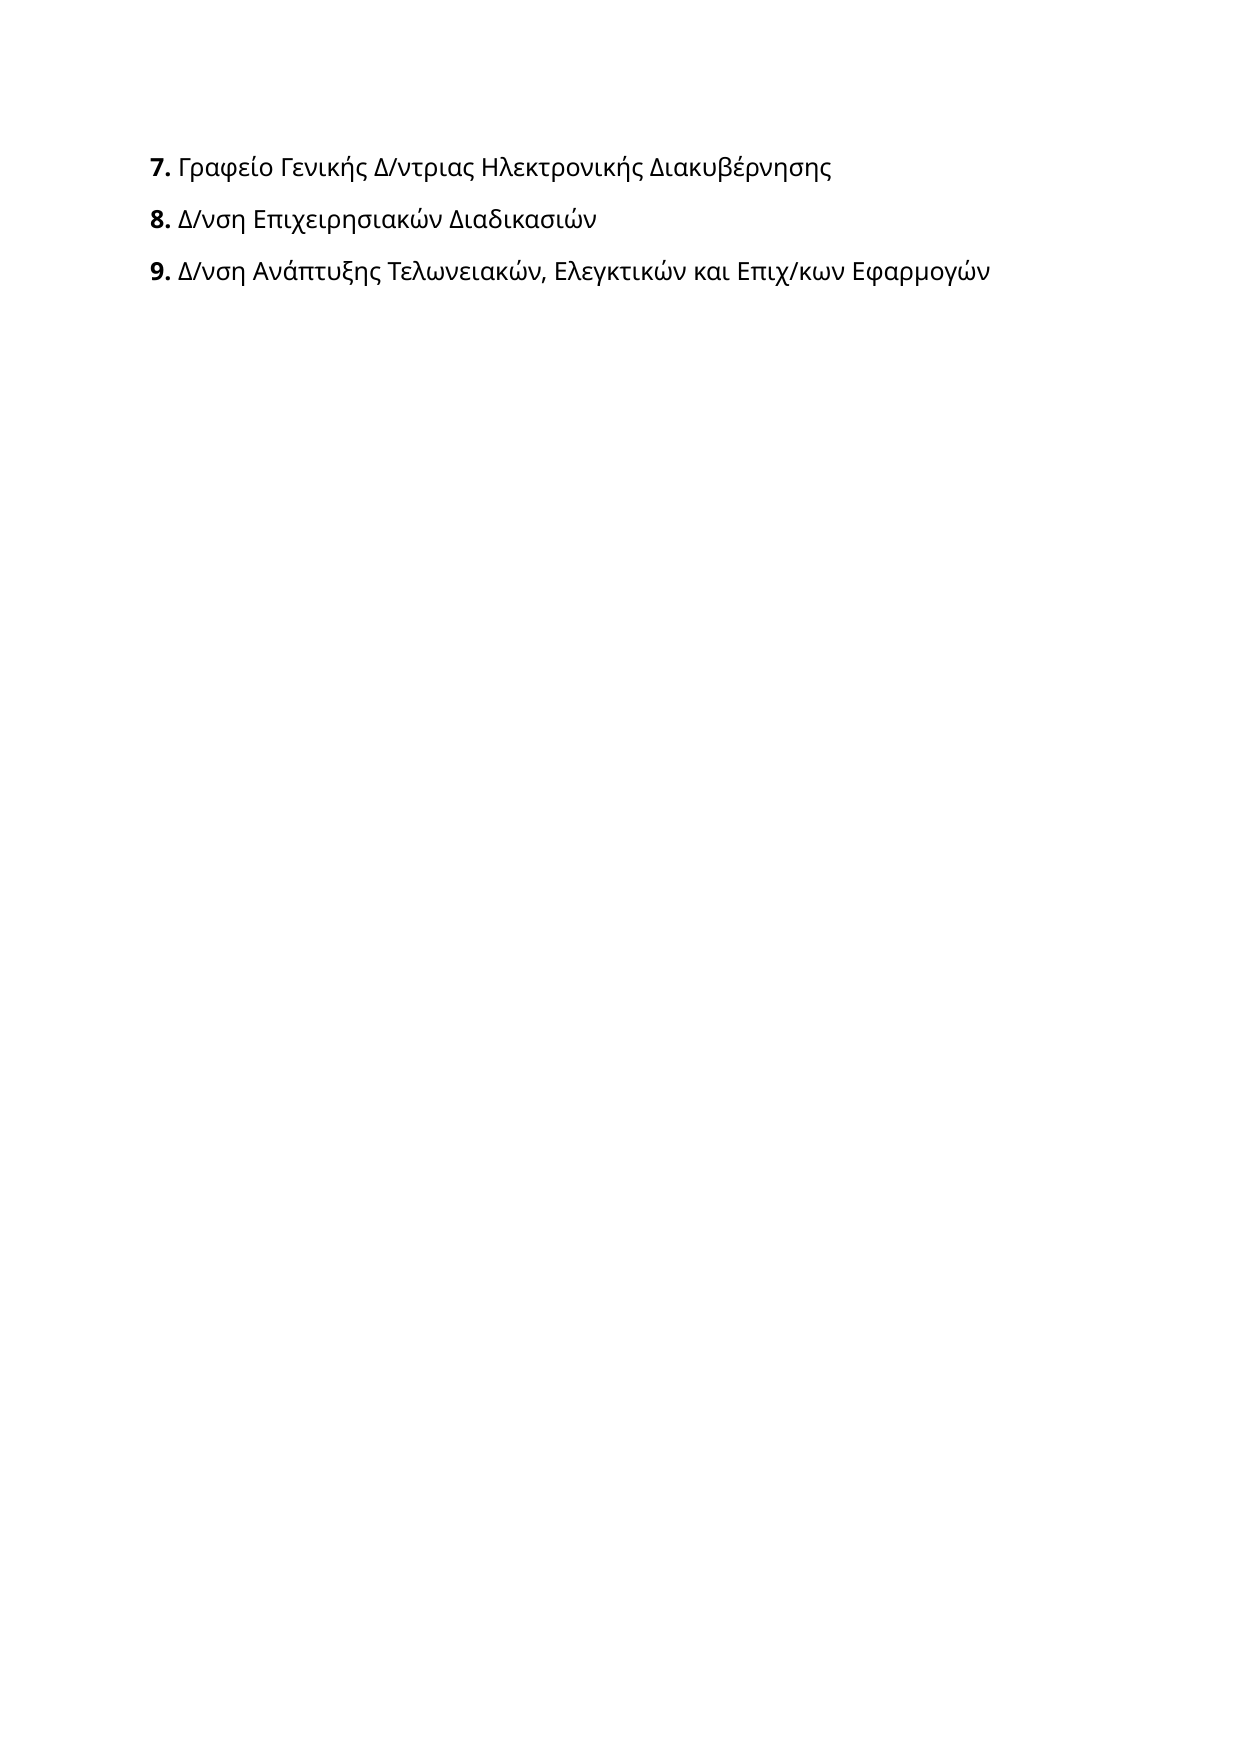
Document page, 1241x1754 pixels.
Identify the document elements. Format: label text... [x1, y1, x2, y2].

text 8. Δ/νση Επιχειρησιακών Διαδικασιών [150, 202, 1090, 236]
text 9. Δ/νση Ανάπτυξης Τελωνειακών, Ελεγκτικών και Επιχ/κων Εφαρμογών [150, 253, 1090, 287]
text 7. Γραφείο Γενικής Δ/ντριας Ηλεκτρονικής Διακυβέρνησης [150, 150, 1090, 184]
